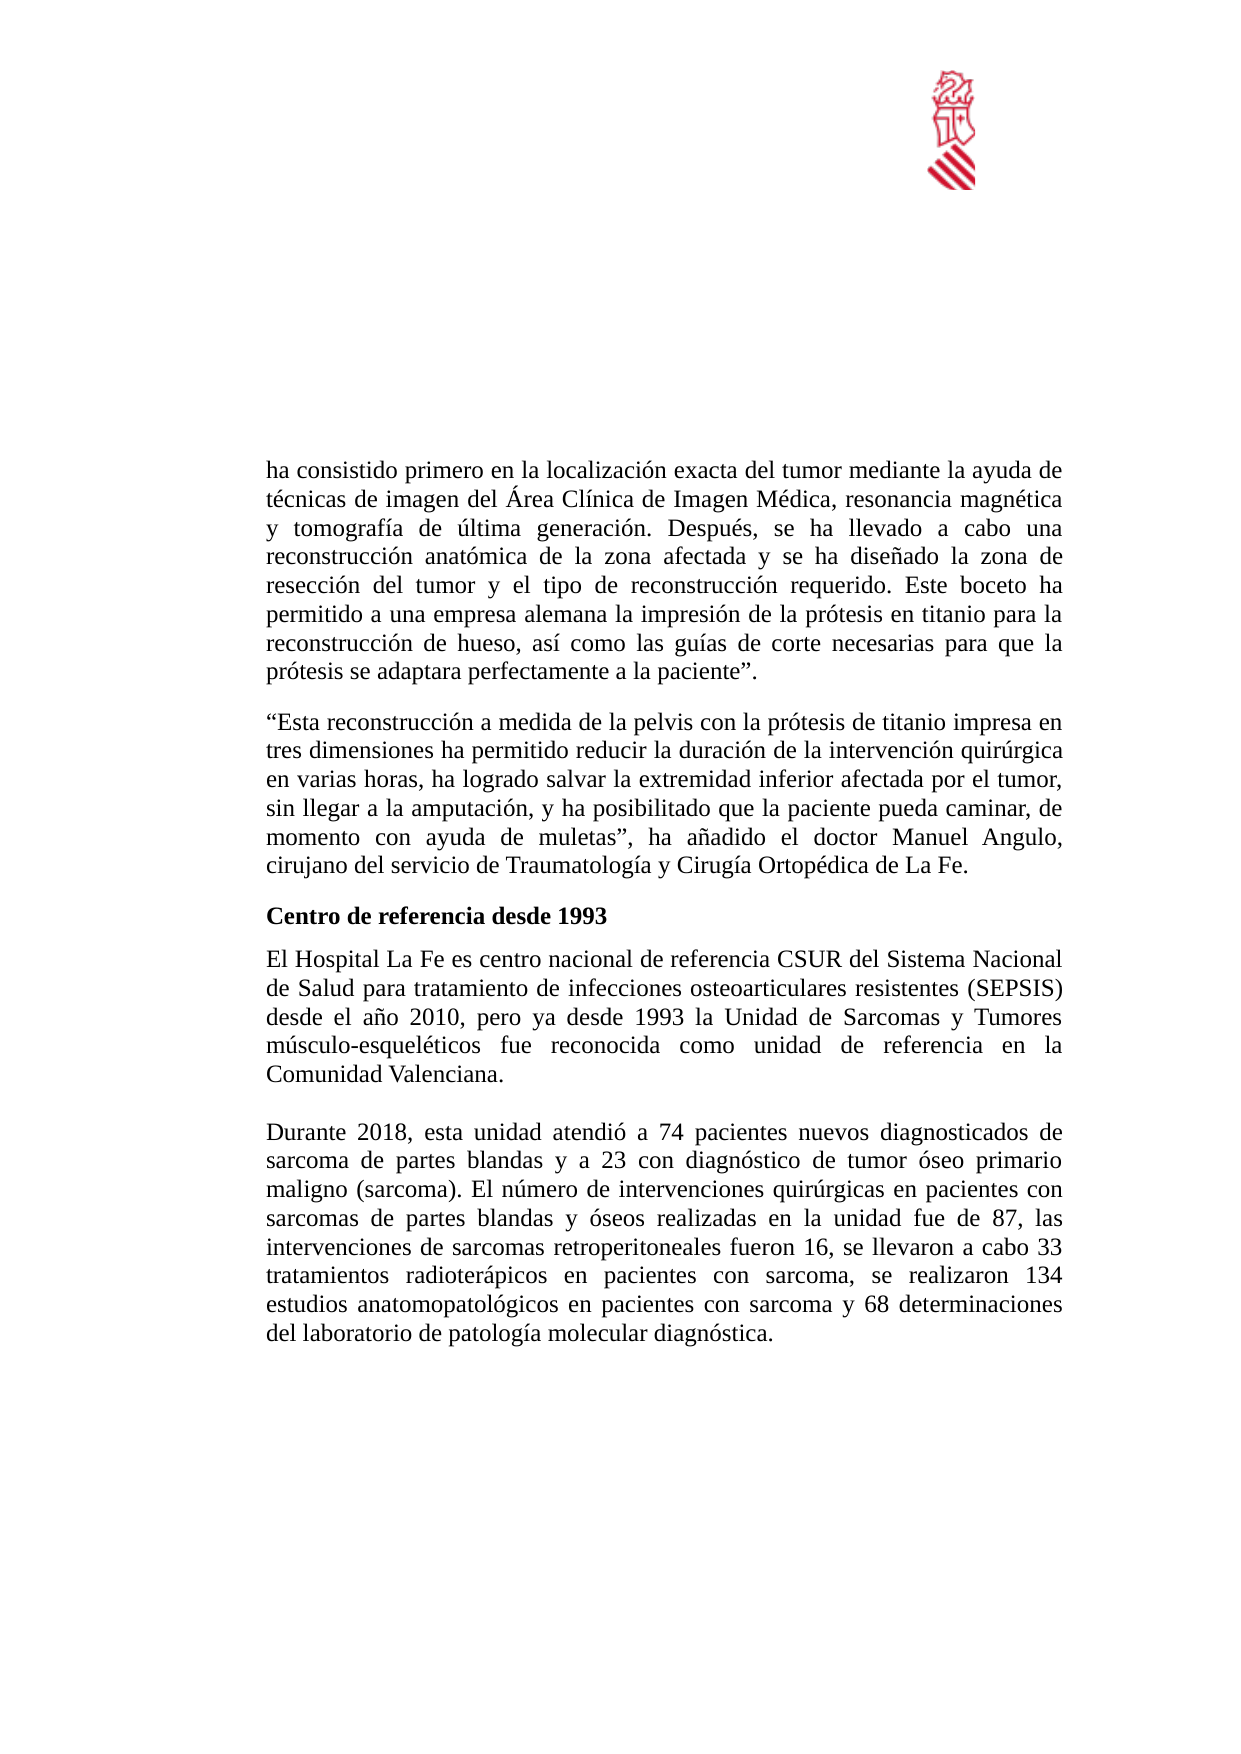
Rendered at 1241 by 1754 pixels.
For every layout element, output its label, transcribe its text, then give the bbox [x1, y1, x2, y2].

text “Esta reconstrucción a medida de la pelvis con la prótesis de titanio impresa en tres dimensiones ha permitido reducir la duración de la intervención quirúrgica en varias horas, ha logrado salvar la extremidad inferior afectada por el tumor, sin llegar a la amputación, y ha posibilitado que la paciente pueda caminar, de momento con ayuda de muletas”, ha añadido el doctor Manuel Angulo, cirujano del servicio de Traumatología y Cirugía Ortopédica de La Fe. [266, 707, 1064, 879]
text ha consistido primero en la localización exacta del tumor mediante la ayuda de técnicas de imagen del Área Clínica de Imagen Médica, resonancia magnética y tomografía de última generación. Después, se ha llevado a cabo una reconstrucción anatómica de la zona afectada y se ha diseñado la zona de resección del tumor y el tipo de reconstrucción requerido. Este boceto ha permitido a una empresa alemana la impresión de la prótesis en titanio para la reconstrucción de hueso, así como las guías de corte necesarias para que la prótesis se adaptara perfectamente a la paciente”. [266, 455, 1064, 685]
text Durante 2018, esta unidad atendió a 74 pacientes nuevos diagnosticados de sarcoma de partes blandas y a 23 con diagnóstico de tumor óseo primario maligno (sarcoma). El número de intervenciones quirúrgicas en pacientes con sarcomas de partes blandas y óseos realizadas en la unidad fue de 87, las intervenciones de sarcomas retroperitoneales fueron 16, se llevaron a cabo 33 tratamientos radioterápicos en pacientes con sarcoma, se realizaron 134 estudios anatomopatológicos en pacientes con sarcoma y 68 determinaciones del laboratorio de patología molecular diagnóstica. [266, 1117, 1064, 1347]
text El Hospital La Fe es centro nacional de referencia CSUR del Sistema Nacional de Salud para tratamiento de infecciones osteoarticulares resistentes (SEPSIS) desde el año 2010, pero ya desde 1993 la Unidad de Sarcomas y Tumores músculo-esqueléticos fue reconocida como unidad de referencia en la Comunidad Valenciana. [266, 944, 1064, 1088]
text Centro de referencia desde 1993 [266, 901, 1064, 929]
